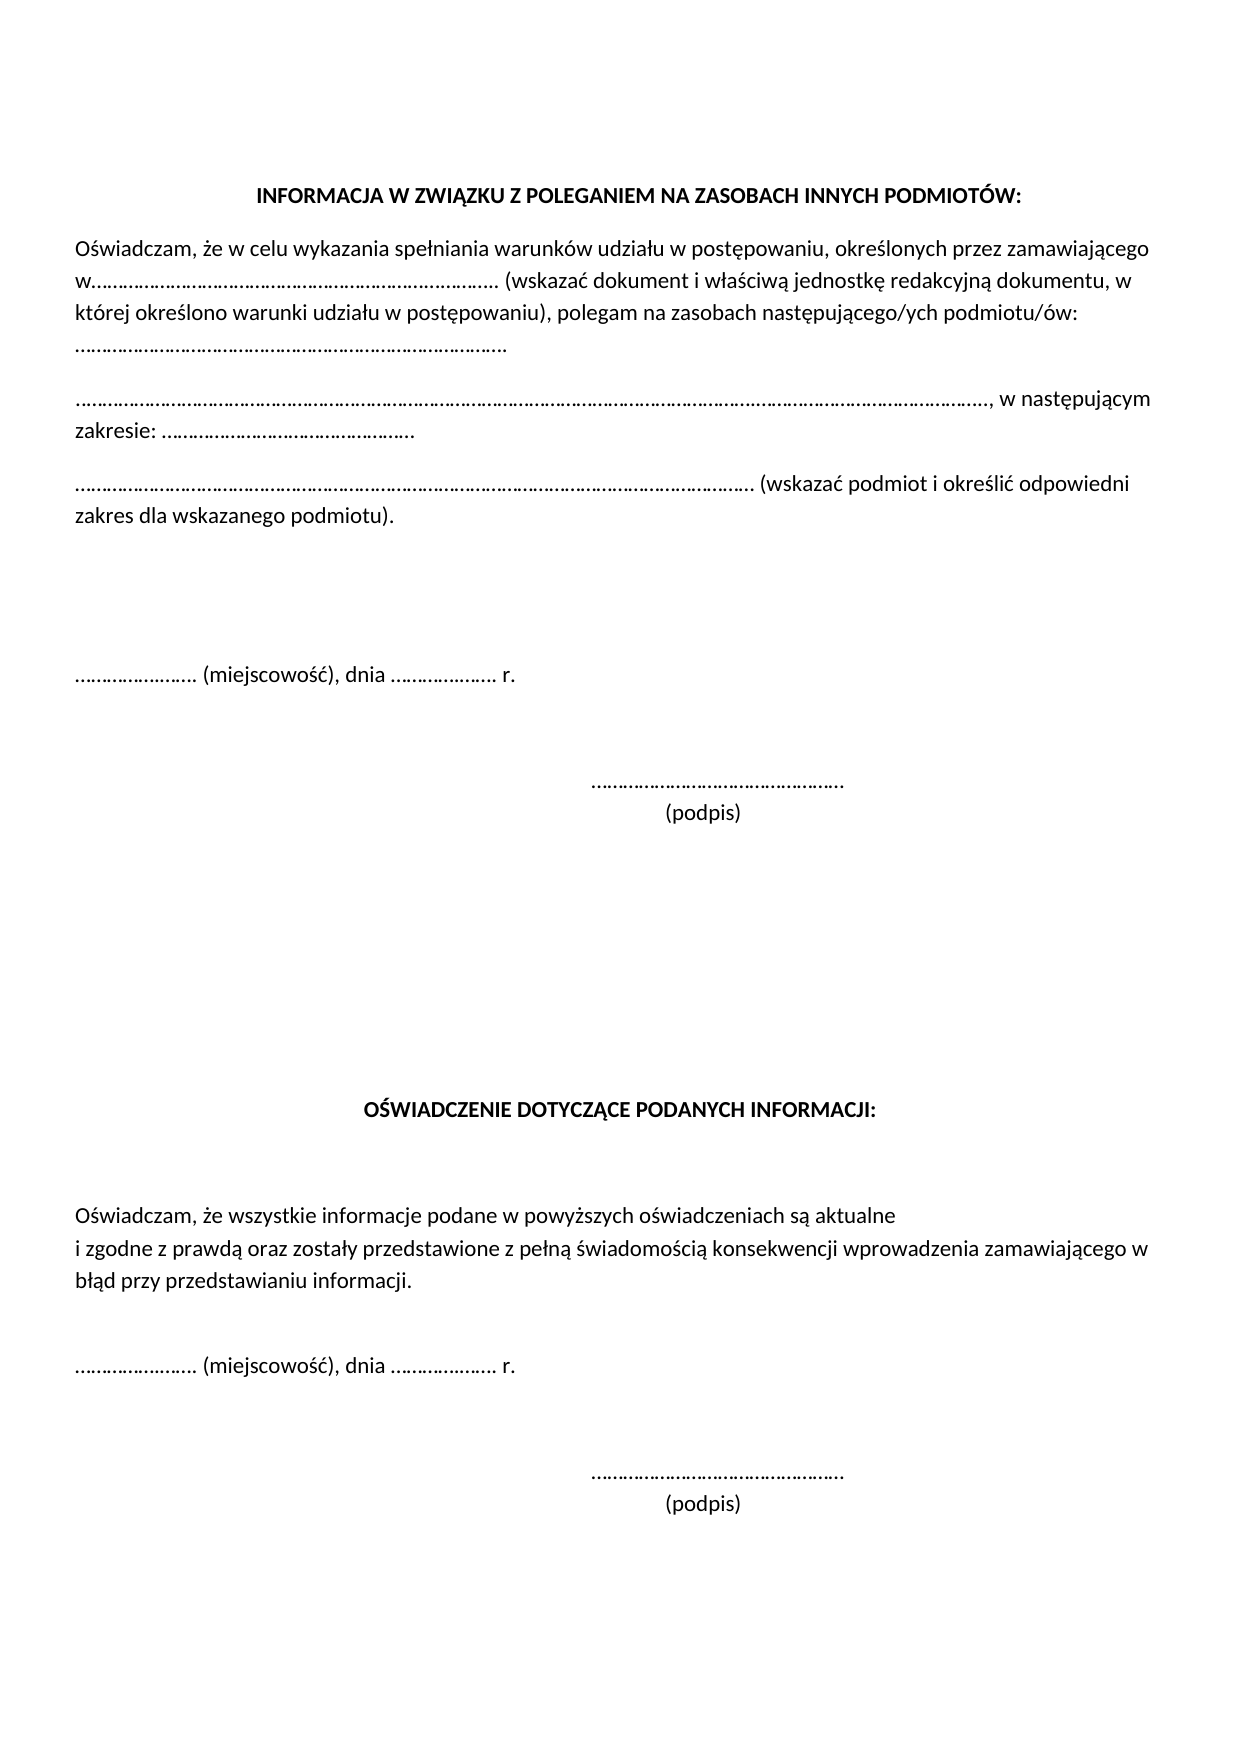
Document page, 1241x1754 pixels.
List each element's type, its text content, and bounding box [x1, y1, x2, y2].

text ………………………………………… [75, 1457, 1165, 1485]
text i zgodne z prawdą oraz zostały przedstawione z pełną świadomością konsekwencji wprowadzenia zamawiającego w błąd przy przedstawianiu informacji. [75, 1234, 1165, 1294]
text ………………………………………… [75, 766, 1165, 794]
text …………….……. (miejscowość), dnia ………….……. r. [75, 1351, 1165, 1379]
text OŚWIADCZENIE DOTYCZĄCE PODANYCH INFORMACJI: [75, 1096, 1165, 1124]
text Oświadczam, że w celu wykazania spełniania warunków udziału w postępowaniu, określonych przez zamawiającego w………………………………………………………...……….. (wskazać dokument i właściwą jednostkę redakcyjną dokumentu, w której określono warunki udziału w postępowaniu), polegam na zasobach następującego/ych podmiotu/ów: ………………………………………………………………………. [75, 234, 1165, 359]
text (podpis) [591, 798, 1165, 826]
text ..……………………………………………………………………………………………………………….…………………………………….., w następującym zakresie: ………………………………………… [75, 384, 1165, 444]
text …………….……. (miejscowość), dnia ………….……. r. [75, 660, 1165, 688]
text INFORMACJA W ZWIĄZKU Z POLEGANIEM NA ZASOBACH INNYCH PODMIOTÓW: [75, 181, 1165, 209]
text Oświadczam, że wszystkie informacje podane w powyższych oświadczeniach są aktualne [75, 1202, 1165, 1230]
text (podpis) [591, 1489, 1165, 1517]
text ………………………………………………………………………………………………………………… (wskazać podmiot i określić odpowiedni zakres dla wskazanego podmiotu). [75, 469, 1165, 529]
